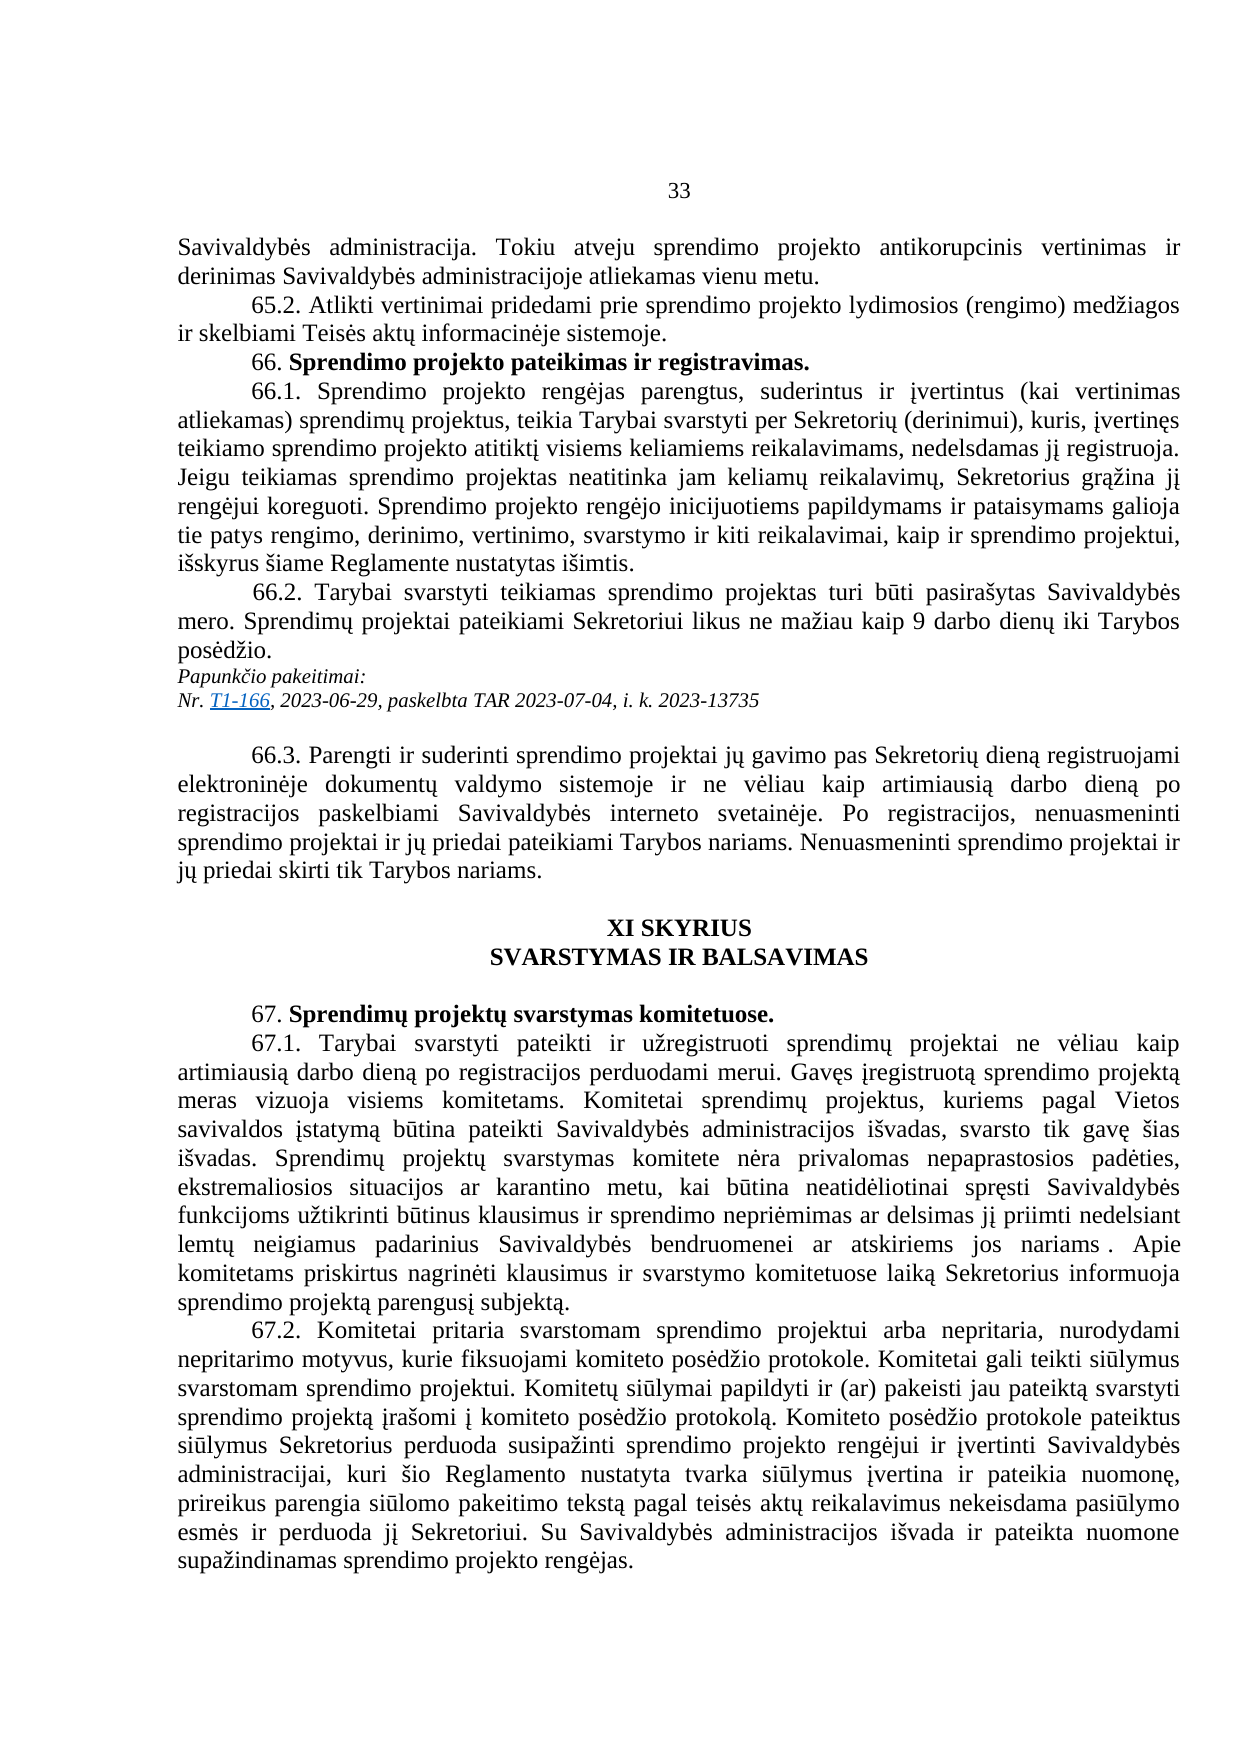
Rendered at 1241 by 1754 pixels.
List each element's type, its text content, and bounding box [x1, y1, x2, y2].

text 65.2. Atlikti vertinimai pridedami prie sprendimo projekto lydimosios (rengimo) medžiagos ir skelbiami Teisės aktų informacinėje sistemoje. [177, 290, 1181, 347]
text 67.1. Tarybai svarstyti pateikti ir užregistruoti sprendimų projektai ne vėliau kaip artimiausią darbo dieną po registracijos perduodami merui. Gavęs įregistruotą sprendimo projektą meras vizuoja visiems komitetams. Komitetai sprendimų projektus, kuriems pagal Vietos savivaldos įstatymą būtina pateikti Savivaldybės administracijos išvadas, svarsto tik gavę šias išvadas. Sprendimų projektų svarstymas komitete nėra privalomas nepaprastosios padėties, ekstremaliosios situacijos ar karantino metu, kai būtina neatidėliotinai spręsti Savivaldybės funkcijoms užtikrinti būtinus klausimus ir sprendimo nepriėmimas ar delsimas jį priimti nedelsiant lemtų neigiamus padarinius Savivaldybės bendruomenei ar atskiriems jos nariams . Apie komitetams priskirtus nagrinėti klausimus ir svarstymo komitetuose laiką Sekretorius informuoja sprendimo projektą parengusį subjektą. [177, 1028, 1181, 1315]
text 66. Sprendimo projekto pateikimas ir registravimas. [177, 347, 1181, 376]
text SVARSTYMAS IR BALSAVIMAS [177, 942, 1181, 970]
text 66.3. Parengti ir suderinti sprendimo projektai jų gavimo pas Sekretorių dieną registruojami elektroninėje dokumentų valdymo sistemoje ir ne vėliau kaip artimiausią darbo dieną po registracijos paskelbiami Savivaldybės interneto svetainėje. Po registracijos, nenuasmeninti sprendimo projektai ir jų priedai pateikiami Tarybos nariams. Nenuasmeninti sprendimo projektai ir jų priedai skirti tik Tarybos nariams. [177, 740, 1181, 884]
text XI SKYRIUS [177, 913, 1181, 942]
text 67.2. Komitetai pritaria svarstomam sprendimo projektui arba nepritaria, nurodydami nepritarimo motyvus, kurie fiksuojami komiteto posėdžio protokole. Komitetai gali teikti siūlymus svarstomam sprendimo projektui. Komitetų siūlymai papildyti ir (ar) pakeisti jau pateiktą svarstyti sprendimo projektą įrašomi į komiteto posėdžio protokolą. Komiteto posėdžio protokole pateiktus siūlymus Sekretorius perduoda susipažinti sprendimo projekto rengėjui ir įvertinti Savivaldybės administracijai, kuri šio Reglamento nustatyta tvarka siūlymus įvertina ir pateikia nuomonę, prireikus parengia siūlomo pakeitimo tekstą pagal teisės aktų reikalavimus nekeisdama pasiūlymo esmės ir perduoda jį Sekretoriui. Su Savivaldybės administracijos išvada ir pateikta nuomone supažindinamas sprendimo projekto rengėjas. [177, 1315, 1181, 1574]
text Nr. T1-166, 2023-06-29, paskelbta TAR 2023-07-04, i. k. 2023-13735 [177, 688, 1181, 712]
text 66.2. Tarybai svarstyti teikiamas sprendimo projektas turi būti pasirašytas Savivaldybės mero. Sprendimų projektai pateikiami Sekretoriui likus ne mažiau kaip 9 darbo dienų iki Tarybos posėdžio. [177, 577, 1181, 663]
text 66.1. Sprendimo projekto rengėjas parengtus, suderintus ir įvertintus (kai vertinimas atliekamas) sprendimų projektus, teikia Tarybai svarstyti per Sekretorių (derinimui), kuris, įvertinęs teikiamo sprendimo projekto atitiktį visiems keliamiems reikalavimams, nedelsdamas jį registruoja. Jeigu teikiamas sprendimo projektas neatitinka jam keliamų reikalavimų, Sekretorius grąžina jį rengėjui koreguoti. Sprendimo projekto rengėjo inicijuotiems papildymams ir pataisymams galioja tie patys rengimo, derinimo, vertinimo, svarstymo ir kiti reikalavimai, kaip ir sprendimo projektui, išskyrus šiame Reglamente nustatytas išimtis. [177, 376, 1181, 577]
text 67. Sprendimų projektų svarstymas komitetuose. [177, 999, 1181, 1028]
text Papunkčio pakeitimai: [177, 663, 1181, 688]
text Savivaldybės administracija. Tokiu atveju sprendimo projekto antikorupcinis vertinimas ir derinimas Savivaldybės administracijoje atliekamas vienu metu. [177, 232, 1181, 290]
